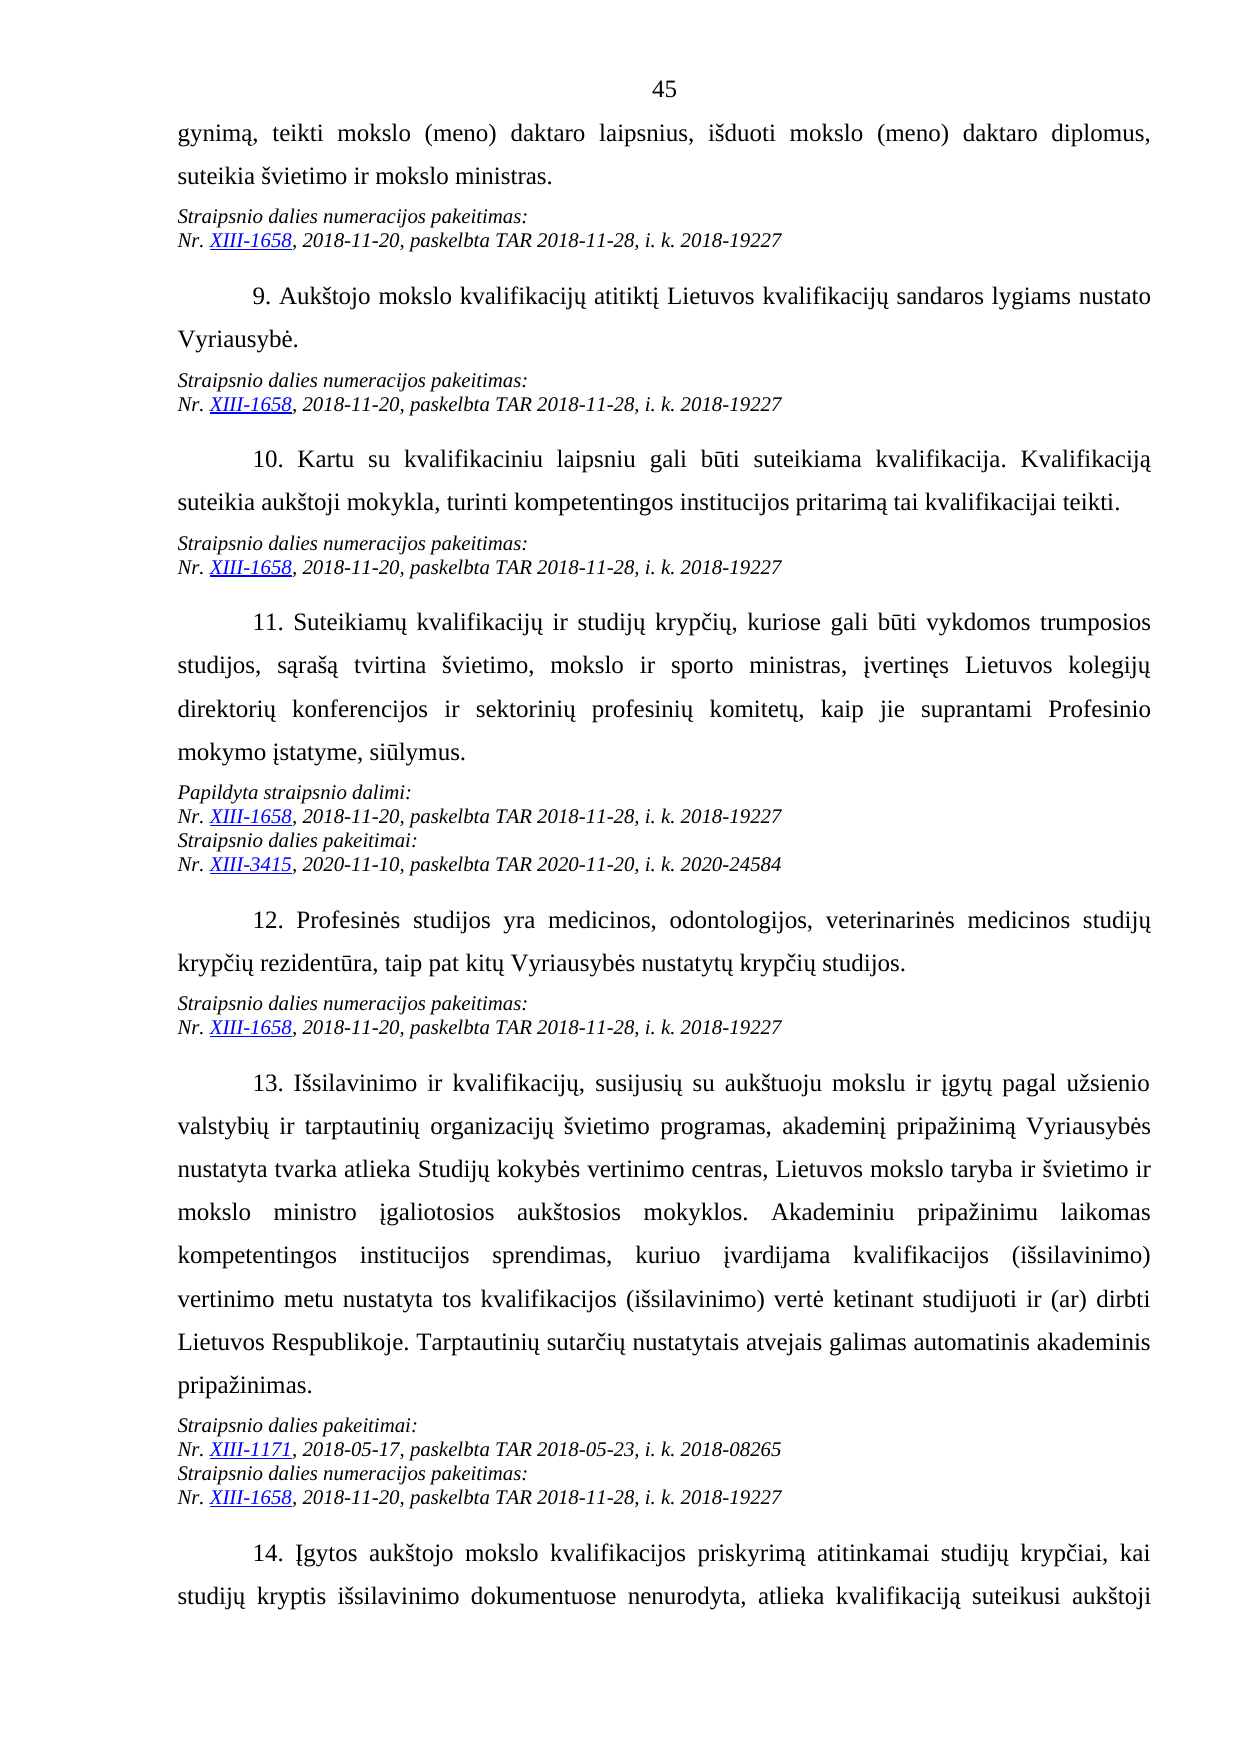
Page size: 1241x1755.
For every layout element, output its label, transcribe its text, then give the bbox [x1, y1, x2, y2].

text Nr. XIII-1171, 2018-05-17, paskelbta TAR 2018-05-23, i. k. 2018-08265 [177, 1437, 1152, 1461]
text Nr. XIII-1658, 2018-11-20, paskelbta TAR 2018-11-28, i. k. 2018-19227 [177, 228, 1152, 252]
text Nr. XIII-1658, 2018-11-20, paskelbta TAR 2018-11-28, i. k. 2018-19227 [177, 1485, 1152, 1509]
text 13. Išsilavinimo ir kvalifikacijų, susijusių su aukštuoju mokslu ir įgytų pagal užsienio valstybių ir tarptautinių organizacijų švietimo programas, akademinį pripažinimą Vyriausybės nustatyta tvarka atlieka Studijų kokybės vertinimo centras, Lietuvos mokslo taryba ir švietimo ir mokslo ministro įgaliotosios aukštosios mokyklos. Akademiniu pripažinimu laikomas kompetentingos institucijos sprendimas, kuriuo įvardijama kvalifikacijos (išsilavinimo) vertinimo metu nustatyta tos kvalifikacijos (išsilavinimo) vertė ketinant studijuoti ir (ar) dirbti Lietuvos Respublikoje. Tarptautinių sutarčių nustatytais atvejais galimas automatinis akademinis pripažinimas. [177, 1068, 1152, 1399]
text Nr. XIII-1658, 2018-11-20, paskelbta TAR 2018-11-28, i. k. 2018-19227 [177, 804, 1152, 828]
text 9. Aukštojo mokslo kvalifikacijų atitiktį Lietuvos kvalifikacijų sandaros lygiams nustato Vyriausybė. [177, 281, 1152, 353]
text Nr. XIII-3415, 2020-11-10, paskelbta TAR 2020-11-20, i. k. 2020-24584 [177, 852, 1152, 876]
text Straipsnio dalies numeracijos pakeitimas: [177, 367, 1152, 392]
text Papildyta straipsnio dalimi: [177, 780, 1152, 804]
text gynimą, teikti mokslo (meno) daktaro laipsnius, išduoti mokslo (meno) daktaro diplomus, suteikia švietimo ir mokslo ministras. [177, 118, 1152, 190]
text 11. Suteikiamų kvalifikacijų ir studijų krypčių, kuriose gali būti vykdomos trumposios studijos, sąrašą tvirtina švietimo, mokslo ir sporto ministras, įvertinęs Lietuvos kolegijų direktorių konferencijos ir sektorinių profesinių komitetų, kaip jie suprantami Profesinio mokymo įstatyme, siūlymus. [177, 607, 1152, 766]
text Straipsnio dalies numeracijos pakeitimas: [177, 991, 1152, 1015]
text Straipsnio dalies numeracijos pakeitimas: [177, 204, 1152, 228]
text 14. Įgytos aukštojo mokslo kvalifikacijos priskyrimą atitinkamai studijų krypčiai, kai studijų kryptis išsilavinimo dokumentuose nenurodyta, atlieka kvalifikaciją suteikusi aukštoji [177, 1538, 1152, 1610]
text Straipsnio dalies numeracijos pakeitimas: [177, 1461, 1152, 1485]
text 12. Profesinės studijos yra medicinos, odontologijos, veterinarinės medicinos studijų krypčių rezidentūra, taip pat kitų Vyriausybės nustatytų krypčių studijos. [177, 905, 1152, 977]
text Straipsnio dalies numeracijos pakeitimas: [177, 531, 1152, 555]
text Nr. XIII-1658, 2018-11-20, paskelbta TAR 2018-11-28, i. k. 2018-19227 [177, 392, 1152, 416]
text Straipsnio dalies pakeitimai: [177, 1413, 1152, 1437]
text Straipsnio dalies pakeitimai: [177, 828, 1152, 852]
text Nr. XIII-1658, 2018-11-20, paskelbta TAR 2018-11-28, i. k. 2018-19227 [177, 1015, 1152, 1039]
text Nr. XIII-1658, 2018-11-20, paskelbta TAR 2018-11-28, i. k. 2018-19227 [177, 555, 1152, 579]
text 10. Kartu su kvalifikaciniu laipsniu gali būti suteikiama kvalifikacija. Kvalifikaciją suteikia aukštoji mokykla, turinti kompetentingos institucijos pritarimą tai kvalifikacijai teikti. [177, 444, 1152, 516]
